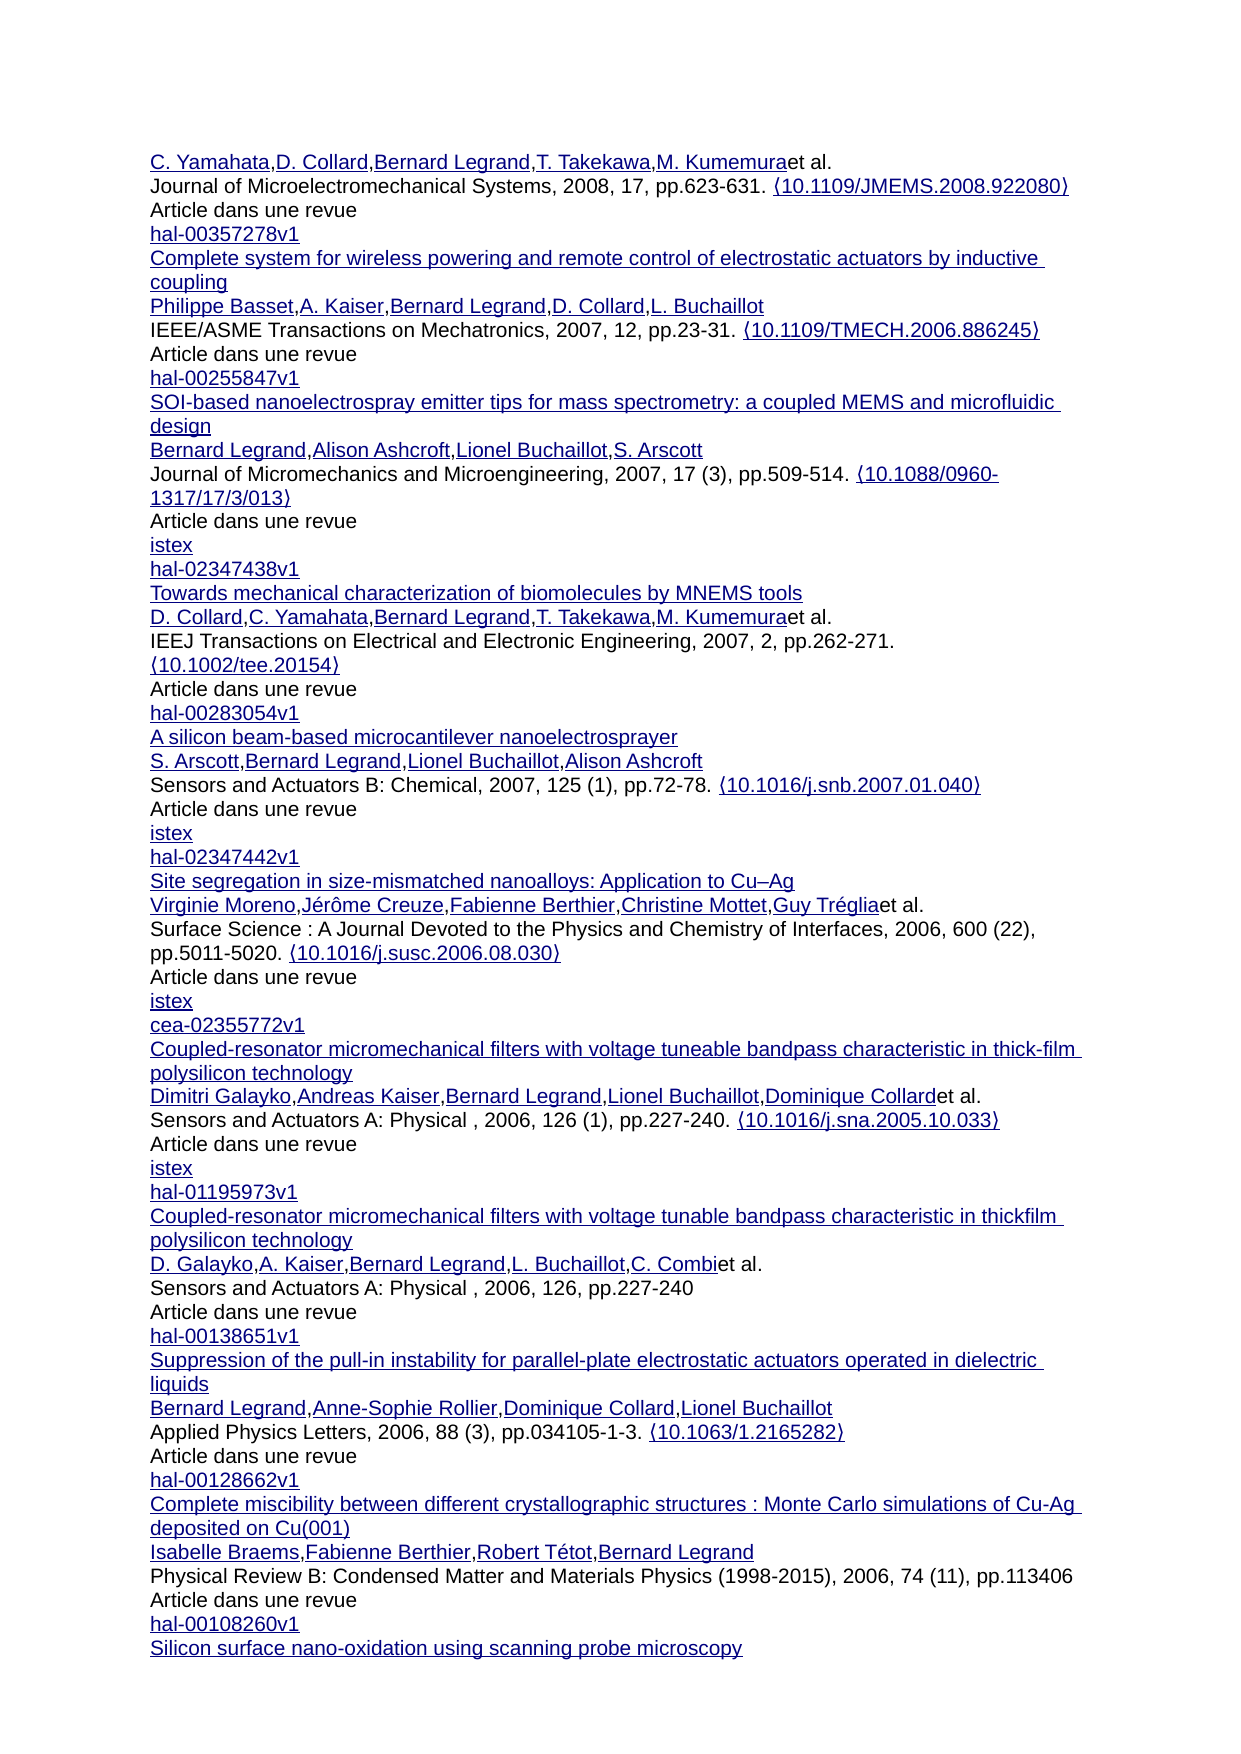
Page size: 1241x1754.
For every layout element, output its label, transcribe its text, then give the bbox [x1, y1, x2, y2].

table_cell A silicon beam-based microcantilever nanoelectrosprayer S. Arscott,Bernard Legrand,Lionel Buchaillot,Alison Ashcroft Sensors and Actuators B: Chemical, 2007, 125 (1), pp.72-78. ⟨10.1016/j.snb.2007.01.040⟩ Article dans une revue istex hal-02347442v1 [150, 725, 1090, 869]
table_cell Complete miscibility between different crystallographic structures : Monte Carlo simulations of Cu-Ag deposited on Cu(001) Isabelle Braems,Fabienne Berthier,Robert Tétot,Bernard Legrand Physical Review B: Condensed Matter and Materials Physics (1998-2015), 2006, 74 (11), pp.113406 Article dans une revue hal-00108260v1 [150, 1492, 1090, 1635]
table_cell SOI-based nanoelectrospray emitter tips for mass spectrometry: a coupled MEMS and microfluidic design Bernard Legrand,Alison Ashcroft,Lionel Buchaillot,S. Arscott Journal of Micromechanics and Microengineering, 2007, 17 (3), pp.509-514. ⟨10.1088/0960-1317/17/3/013⟩ Article dans une revue istex hal-02347438v1 [150, 390, 1090, 581]
table_cell C. Yamahata,D. Collard,Bernard Legrand,T. Takekawa,M. Kumemuraet al. Journal of Microelectromechanical Systems, 2008, 17, pp.623-631. ⟨10.1109/JMEMS.2008.922080⟩ Article dans une revue hal-00357278v1 [150, 150, 1090, 246]
table_cell Suppression of the pull-in instability for parallel-plate electrostatic actuators operated in dielectric liquids Bernard Legrand,Anne-Sophie Rollier,Dominique Collard,Lionel Buchaillot Applied Physics Letters, 2006, 88 (3), pp.034105-1-3. ⟨10.1063/1.2165282⟩ Article dans une revue hal-00128662v1 [150, 1348, 1090, 1492]
table_cell Complete system for wireless powering and remote control of electrostatic actuators by inductive coupling Philippe Basset,A. Kaiser,Bernard Legrand,D. Collard,L. Buchaillot IEEE/ASME Transactions on Mechatronics, 2007, 12, pp.23-31. ⟨10.1109/TMECH.2006.886245⟩ Article dans une revue hal-00255847v1 [150, 246, 1090, 389]
table_cell Coupled-resonator micromechanical filters with voltage tunable bandpass characteristic in thickfilm polysilicon technology D. Galayko,A. Kaiser,Bernard Legrand,L. Buchaillot,C. Combiet al. Sensors and Actuators A: Physical , 2006, 126, pp.227-240 Article dans une revue hal-00138651v1 [150, 1204, 1090, 1348]
table_cell Silicon surface nano-oxidation using scanning probe microscopy [150, 1635, 1090, 1659]
table_cell Coupled-resonator micromechanical filters with voltage tuneable bandpass characteristic in thick-film polysilicon technology Dimitri Galayko,Andreas Kaiser,Bernard Legrand,Lionel Buchaillot,Dominique Collardet al. Sensors and Actuators A: Physical , 2006, 126 (1), pp.227-240. ⟨10.1016/j.sna.2005.10.033⟩ Article dans une revue istex hal-01195973v1 [150, 1036, 1090, 1204]
table_cell Site segregation in size-mismatched nanoalloys: Application to Cu–Ag Virginie Moreno,Jérôme Creuze,Fabienne Berthier,Christine Mottet,Guy Trégliaet al. Surface Science : A Journal Devoted to the Physics and Chemistry of Interfaces, 2006, 600 (22), pp.5011-5020. ⟨10.1016/j.susc.2006.08.030⟩ Article dans une revue istex cea-02355772v1 [150, 869, 1090, 1036]
table_cell Towards mechanical characterization of biomolecules by MNEMS tools D. Collard,C. Yamahata,Bernard Legrand,T. Takekawa,M. Kumemuraet al. IEEJ Transactions on Electrical and Electronic Engineering, 2007, 2, pp.262-271. ⟨10.1002/tee.20154⟩ Article dans une revue hal-00283054v1 [150, 581, 1090, 725]
